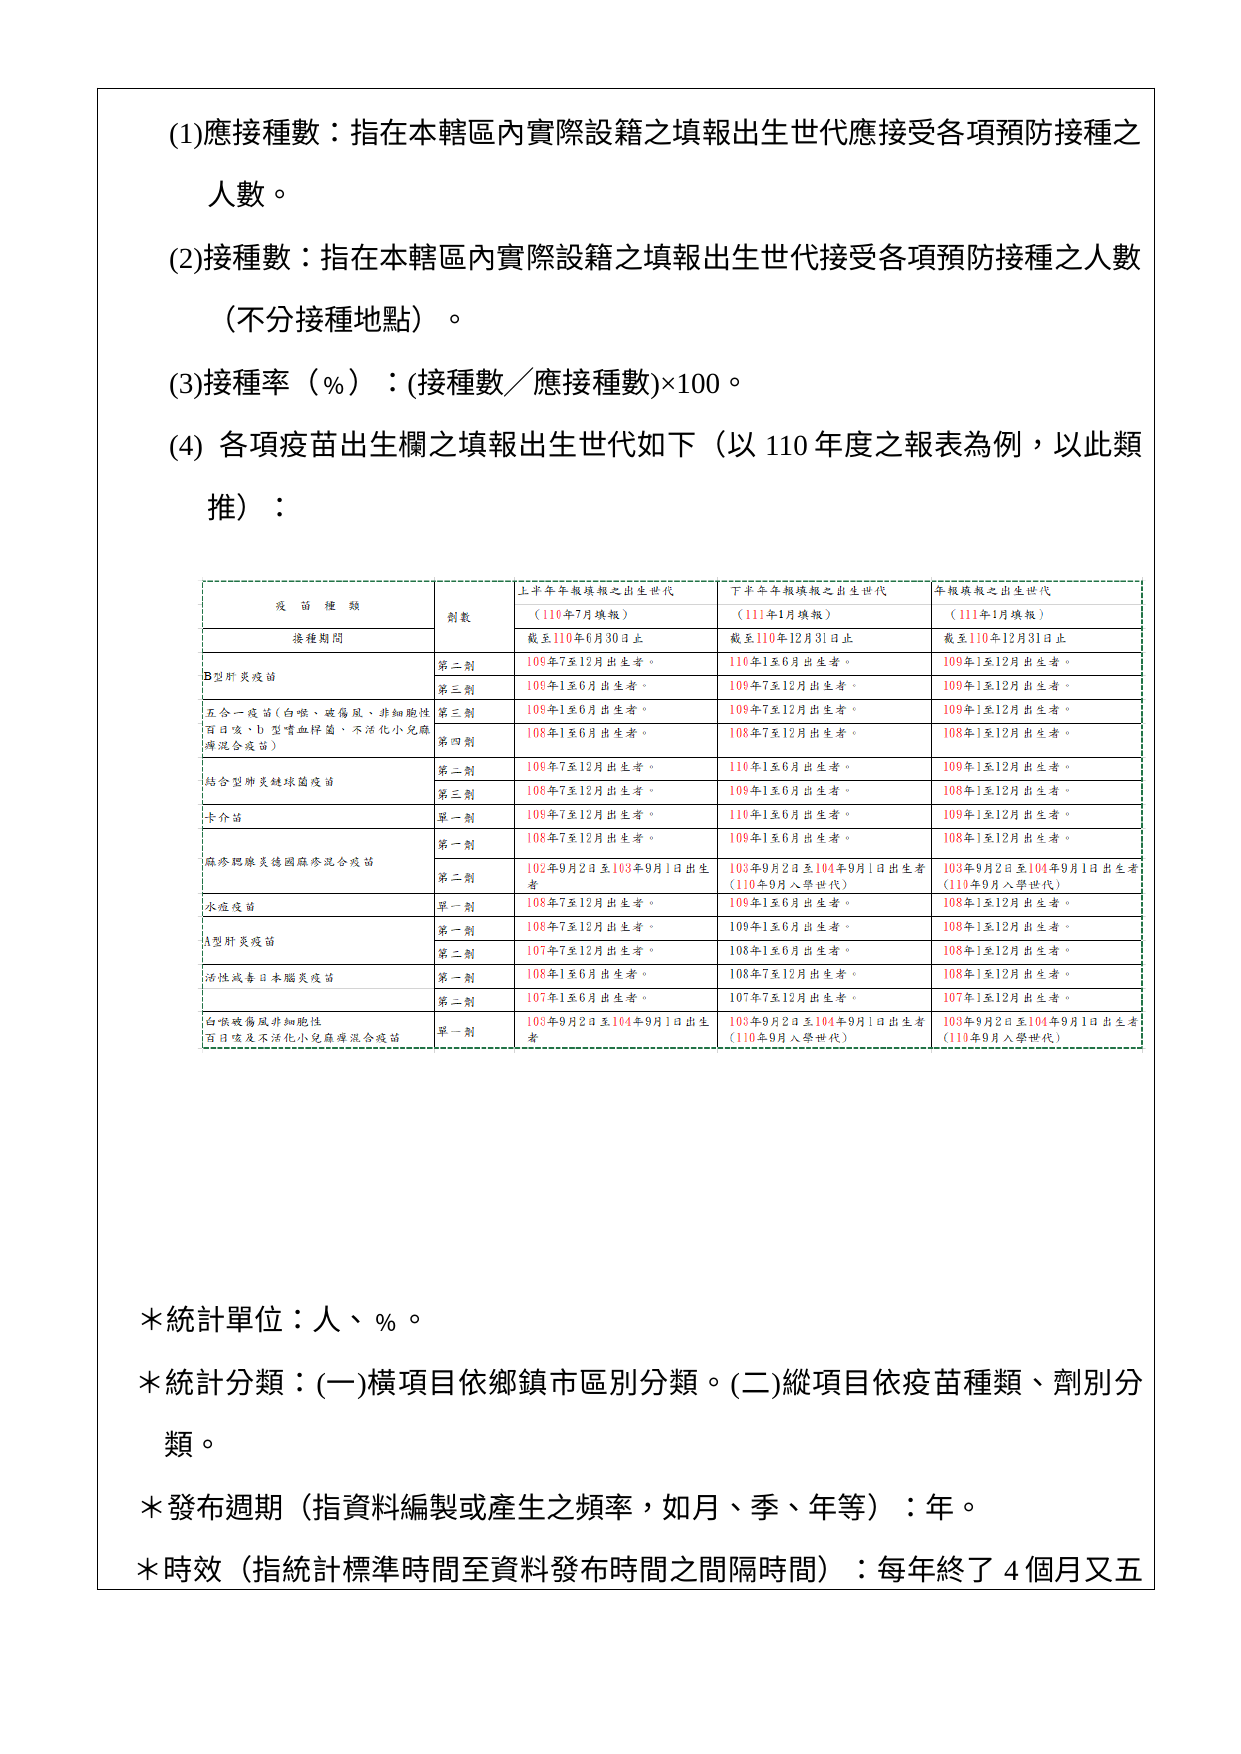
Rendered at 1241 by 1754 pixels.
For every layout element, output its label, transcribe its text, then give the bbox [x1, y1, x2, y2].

table_header 統計資料背景說明 資料種類：疫病預防統計 資料項目：彰化縣各項預防接種完成率統計 一、發布及編製機關單位 ＊發布機關、單位：彰化縣衛生局會計室 ＊編製單位：彰化縣衛生局疾病管制科 ＊聯絡電話：(04)7115141#5103 ＊傳 真：(04)7115748 ＊電子信箱：ting@mail.chshb.gov.tw 二、發布形式 口頭： （ ）記者會或說明會 書面： （ ）新聞稿 （v）報表 （ ）書刊，刊名： ＊電子媒體： （v）線上書刊及資料庫，網址： https://www.chshb.gov.tw/announce/307 （ ）磁片 （ ）光碟片 （ ）其他 三、資料範圍、週期及時效 ＊統計地區範圍及對象：凡在本縣各衛生所及合約醫院診所實際辦理預防接種及補接種人次，均為統計對象。 ＊統計標準時間：截至每年12月底之實際接種完成情形。 ＊統計項目定義： (1)應接種數：指在本轄區內實際設籍之填報出生世代應接受各項預防接種之人數。 (2)接種數：指在本轄區內實際設籍之填報出生世代接受各項預防接種之人數（不分接種地點）。 (3)接種率（﹪）：(接種數╱應接種數)×100。 (4) 各項疫苗出生欄之填報出生世代如下（以110年度之報表為例，以此類推）： ＊統計單位：人、﹪。 ＊統計分類：(一)橫項目依鄉鎮市區別分類。(二)縱項目依疫苗種類、劑別分類。 ＊發布週期（指資料編製或產生之頻率，如月、季、年等）：年。 ＊時效（指統計標準時間至資料發布時間之間隔時間）：每年終了4個月又五天。 ＊資料變革：無 四、公開資料發布訊息 ＊預告發布日期（含預告方式及週期）：每年終了4個月又五天(原訂預告發布日期如遇例假日或國定假日則延至下一個工作日發布)。 ＊同步發送單位（說明資料發布時同步發送之單位或可同步查得該資料之網址）：無 五、資料品質 ＊統計指標編製方法與資料來源說明：依據全國性預防接種資訊管理系統之資料統計彙編。 ＊統計資料交叉查核及確保資料合理性之機制(說明各項資料之相互關係及不同資料來源之相關統計差異性)：接種率（﹪）=(接種數╱應接種數)×100。 六、須注意及預定改變之事項（說明預定修正之資料、定義、統計方法等及其修正原因）：無 七、其他事項：無 [98, 89, 1154, 1589]
